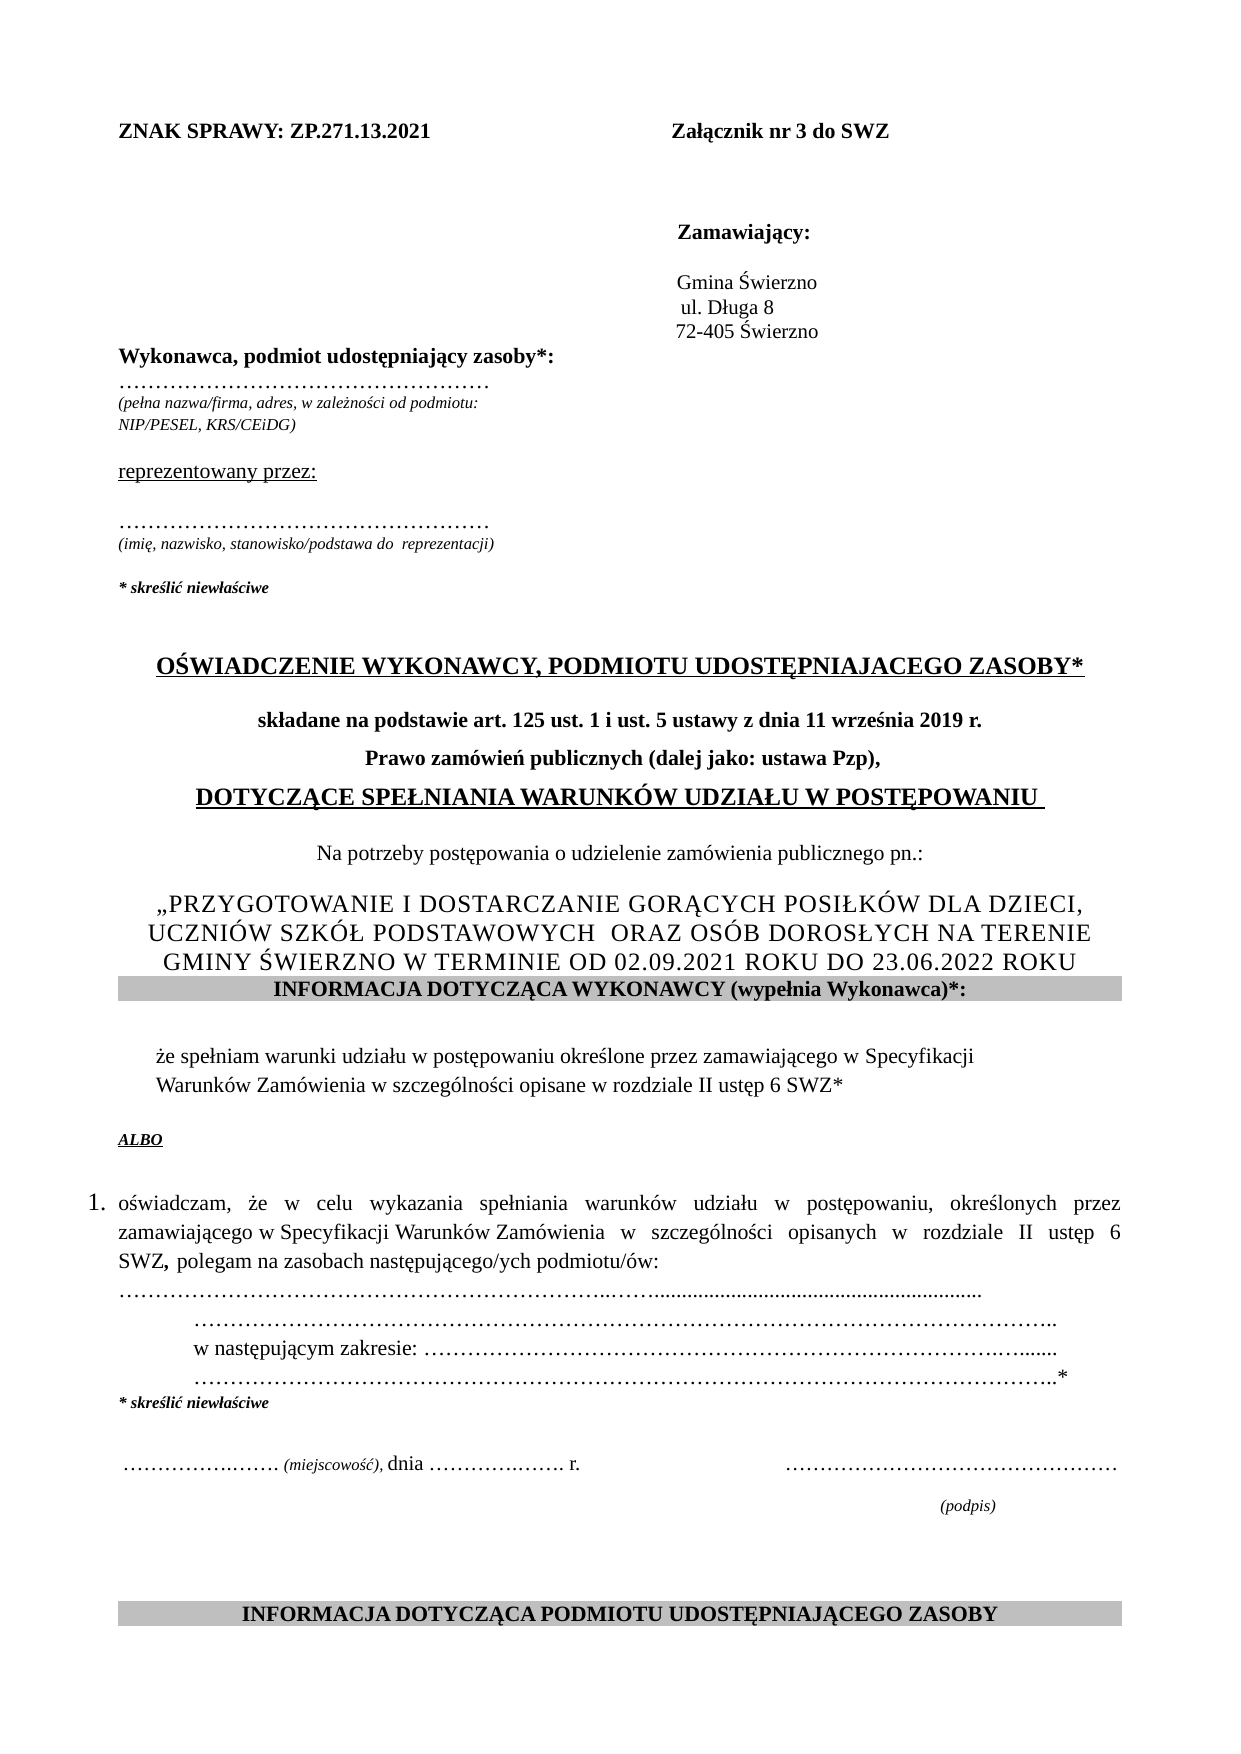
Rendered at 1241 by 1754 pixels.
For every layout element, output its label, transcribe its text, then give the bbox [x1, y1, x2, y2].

text że spełniam warunki udziału w postępowaniu określone przez zamawiającego w Specyfikacji [156, 1043, 1122, 1068]
text ………………………………………………………………………………………………………..* [193, 1364, 1122, 1389]
text * skreślić niewłaściwe [118, 1393, 1122, 1412]
text …………………………………………… [118, 368, 502, 393]
text reprezentowany przez: [118, 458, 1122, 483]
text Warunków Zamówienia w szczególności opisane w rozdziale II ustęp 6 SWZ* [156, 1072, 1122, 1097]
text składane na podstawie art. 125 ust. 1 i ust. 5 ustawy z dnia 11 września 2019 r. [118, 707, 1122, 732]
text (podpis) [708, 1495, 1122, 1514]
text …………………………………………… [118, 508, 502, 533]
text Prawo zamówień publicznych (dalej jako: ustawa Pzp), [118, 744, 1122, 770]
text Wykonawca, podmiot udostępniający zasoby*: [118, 343, 1122, 368]
text „PRZYGOTOWANIE I DOSTARCZANIE GORĄCYCH POSIŁKÓW DLA DZIECI, UCZNIÓW SZKÓŁ PODSTAWOWYCH ORAZ OSÓB DOROSŁYCH NA TERENIE GMINY ŚWIERZNO W TERMINIE OD 02.09.2021 ROKU DO 23.06.2022 ROKU [118, 889, 1122, 976]
text ALBO [118, 1129, 1122, 1148]
text INFORMACJA DOTYCZĄCA WYKONAWCY (wypełnia Wykonawca)*: [118, 976, 1122, 1001]
text w następującym zakresie: …………………………………………………………………….…....... [193, 1335, 1122, 1360]
text Na potrzeby postępowania o udzielenie zamówienia publicznego pn.: [118, 840, 1122, 865]
text ul. Długa 8 [118, 294, 1122, 319]
text OŚWIADCZENIE WYKONAWCY, PODMIOTU UDOSTĘPNIAJACEGO ZASOBY* [118, 651, 1122, 680]
text DOTYCZĄCE SPEŁNIANIA WARUNKÓW UDZIAŁU W POSTĘPOWANIU [118, 782, 1122, 840]
text Zamawiający: [635, 219, 1122, 244]
text ……………………………………………………………………………………………………….. [193, 1306, 1122, 1331]
text …………….……. (miejscowość), dnia ………….……. r. ………………………………………… [118, 1451, 1122, 1474]
list oświadczam, że w celu wykazania spełniania warunków udziału w postępowaniu, określonych przez zamawiającego w Specyfikacji Warunków Zamówienia w szczególności opisanych w rozdziale II ustęp 6 SWZ, polegam na zasobach następującego/ych podmiotu/ów: …………………………………………………………..……............................................................ [87, 1187, 1122, 1302]
text (imię, nazwisko, stanowisko/podstawa do reprezentacji) [118, 533, 502, 553]
text Gmina Świerzno [118, 269, 1122, 294]
text 72-405 Świerzno [118, 319, 1122, 343]
text INFORMACJA DOTYCZĄCA PODMIOTU UDOSTĘPNIAJĄCEGO ZASOBY [118, 1601, 1122, 1626]
text * skreślić niewłaściwe [118, 577, 1122, 597]
text (pełna nazwa/firma, adres, w zależności od podmiotu: NIP/PESEL, KRS/CEiDG) [118, 393, 502, 434]
text ZNAK SPRAWY: ZP.271.13.2021 Załącznik nr 3 do SWZ [118, 118, 1122, 143]
